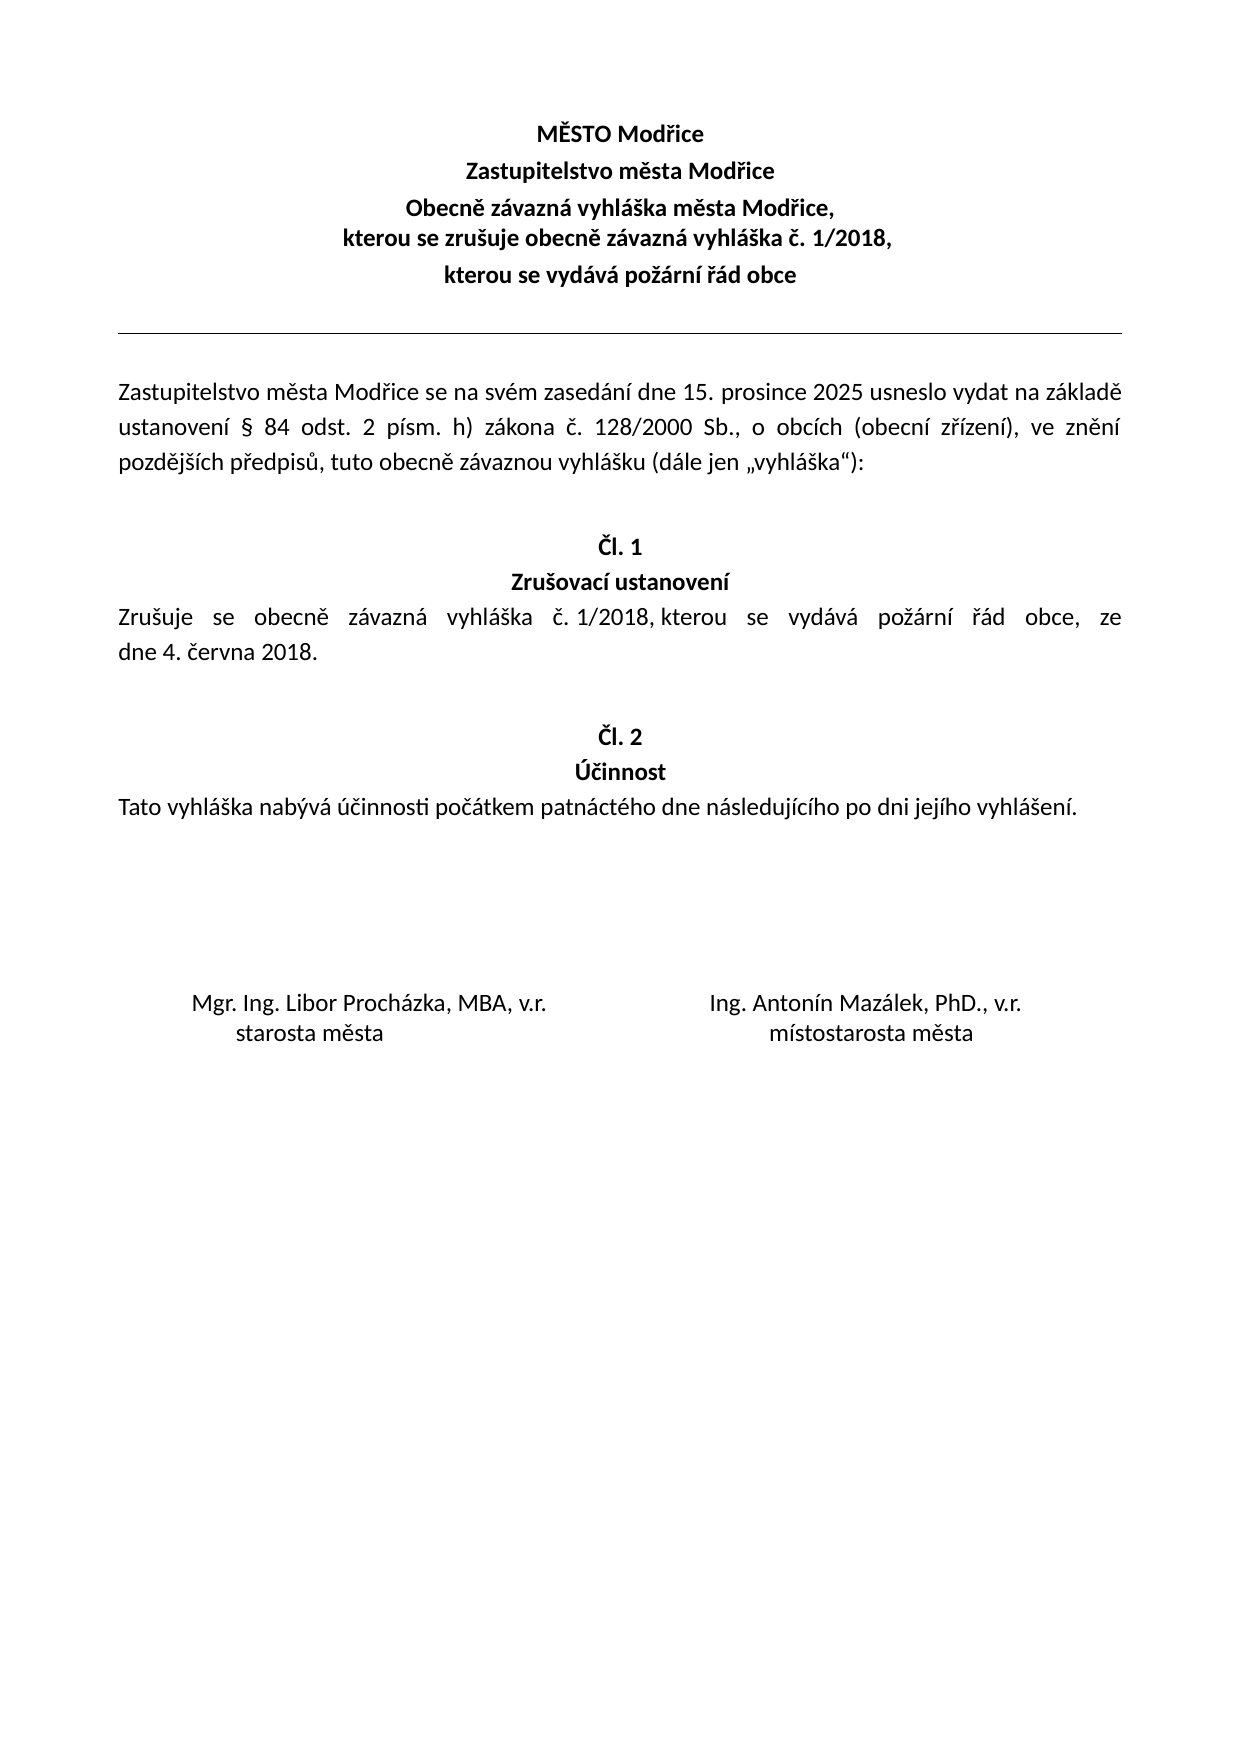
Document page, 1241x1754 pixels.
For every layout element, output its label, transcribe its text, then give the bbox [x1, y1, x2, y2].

subtitle Čl. 2 Účinnost [118, 721, 1122, 786]
text Zrušuje se obecně závazná vyhláška č. 1/2018, kterou se vydává požární řád obce, ze dne 4. června 2018. [118, 601, 1122, 666]
text MĚSTO Modřice [118, 118, 1122, 149]
text Zastupitelstvo města Modřice [118, 155, 1122, 185]
text kterou se vydává požární řád obce [118, 259, 1122, 289]
table_cell [620, 1099, 1122, 1217]
text Tato vyhláška nabývá účinnosti počátkem patnáctého dne následujícího po dni jejího vyhlášení. [118, 791, 1122, 821]
table_header Mgr. Ing. Libor Procházka, MBA, v.r. starosta města [118, 981, 620, 1099]
table_cell [118, 1099, 620, 1217]
table_header Ing. Antonín Mazálek, PhD., v.r. místostarosta města [620, 981, 1122, 1099]
subtitle Čl. 1 Zrušovací ustanovení [118, 531, 1122, 596]
text Zastupitelstvo města Modřice se na svém zasedání dne 15. prosince 2025 usneslo vydat na základě ustanovení § 84 odst. 2 písm. h) zákona č. 128/2000 Sb., o obcích (obecní zřízení), ve znění pozdějších předpisů, tuto obecně závaznou vyhlášku (dále jen „vyhláška“): [118, 376, 1122, 476]
text Obecně závazná vyhláška města Modřice, kterou se zrušuje obecně závazná vyhláška č. 1/2018, [118, 192, 1122, 253]
